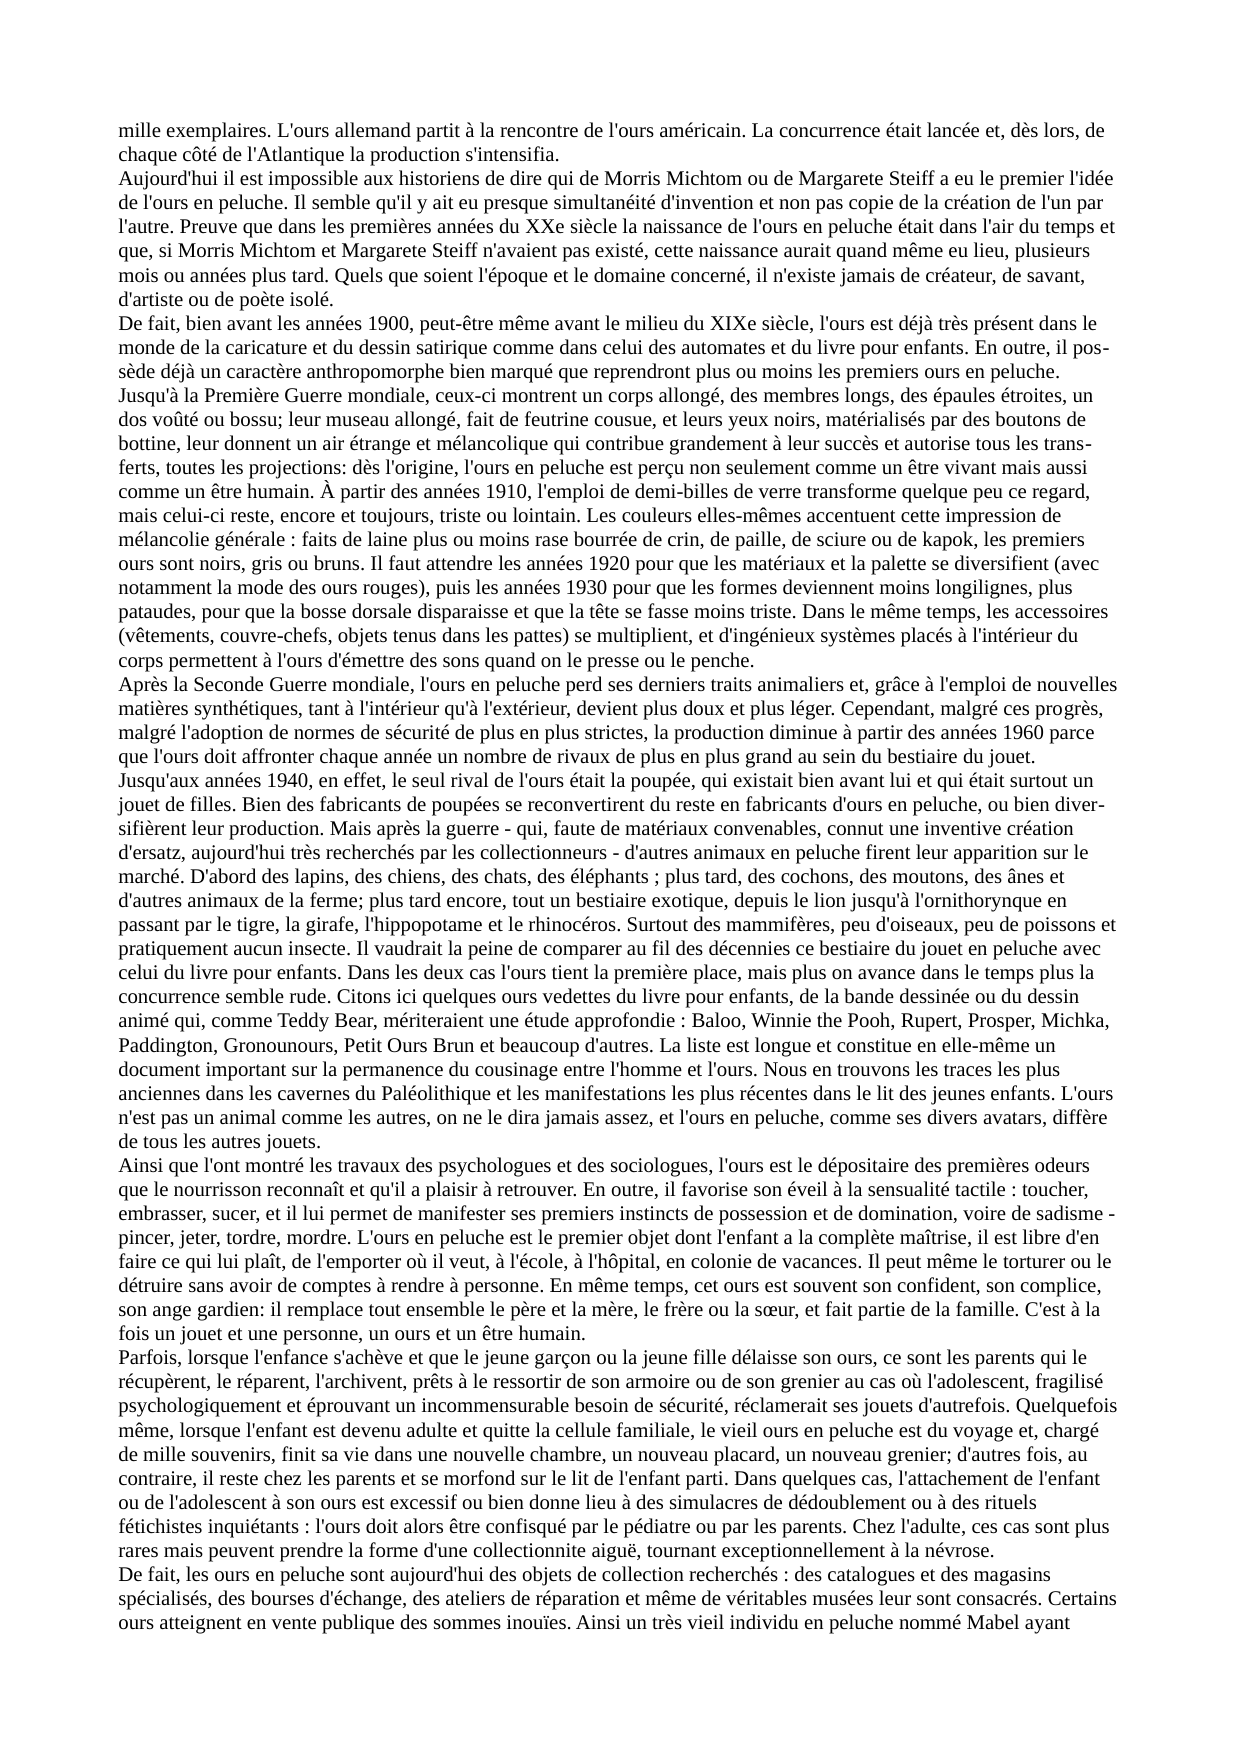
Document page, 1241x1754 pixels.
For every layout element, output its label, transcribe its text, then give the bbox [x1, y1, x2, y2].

text Aujourd'hui il est impossible aux historiens de dire qui de Morris Michtom ou de Margarete Steiff a eu le premier l'idée de l'ours en peluche. Il semble qu'il y ait eu presque simul­tanéité d'invention et non pas copie de la création de l'un par l'autre. Preuve que dans les premières années du XXe siècle la naissance de l'ours en peluche était dans l'air du temps et que, si Morris Michtom et Margarete Steiff n'avaient pas existé, cette naissance aurait quand même eu lieu, plusieurs mois ou années plus tard. Quels que soient l'époque et le domaine concerné, il n'existe jamais de créateur, de savant, d'artiste ou de poète isolé. [118, 166, 1122, 311]
text Ainsi que l'ont montré les travaux des psychologues et des sociologues, l'ours est le dépositaire des premières odeurs que le nourrisson reconnaît et qu'il a plaisir à retrouver. En outre, il favorise son éveil à la sensualité tactile : toucher, embrasser, sucer, et il lui permet de manifester ses premiers instincts de possession et de domination, voire de sadisme - pincer, jeter, tordre, mordre. L'ours en peluche est le premier objet dont l'enfant a la complète maîtrise, il est libre d'en faire ce qui lui plaît, de l'emporter où il veut, à l'école, à l'hôpital, en colonie de vacances. Il peut même le torturer ou le détruire sans avoir de comptes à rendre à personne. En même temps, cet ours est souvent son confident, son complice, son ange gardien: il remplace tout ensemble le père et la mère, le frère ou la sœur, et fait partie de la famille. C'est à la fois un jouet et une personne, un ours et un être humain. [118, 1153, 1122, 1345]
text Après la Seconde Guerre mondiale, l'ours en peluche perd ses derniers traits animaliers et, grâce à l'emploi de nou­velles matières synthétiques, tant à l'intérieur qu'à l'extérieur, devient plus doux et plus léger. Cependant, malgré ces pro­grès, malgré l'adoption de normes de sécurité de plus en plus strictes, la production diminue à partir des années 1960 parce que l'ours doit affronter chaque année un nombre de rivaux de plus en plus grand au sein du bestiaire du jouet. [118, 672, 1122, 768]
text De fait, les ours en peluche sont aujourd'hui des objets de collection recherchés : des catalogues et des magasins spéciali­sés, des bourses d'échange, des ateliers de réparation et même de véritables musées leur sont consacrés. Certains ours attei­gnent en vente publique des sommes inouïes. Ainsi un très vieil individu en peluche nommé Mabel ayant [118, 1562, 1122, 1634]
text De fait, bien avant les années 1900, peut-être même avant le milieu du XIXe siècle, l'ours est déjà très présent dans le monde de la caricature et du dessin satirique comme dans celui des automates et du livre pour enfants. En outre, il pos­sède déjà un caractère anthropomorphe bien marqué que reprendront plus ou moins les premiers ours en peluche. Jusqu'à la Première Guerre mondiale, ceux-ci montrent un corps allongé, des membres longs, des épaules étroites, un dos voûté ou bossu; leur museau allongé, fait de feutrine cousue, et leurs yeux noirs, matérialisés par des boutons de bottine, leur donnent un air étrange et mélancolique qui contribue grandement à leur succès et autorise tous les trans­ferts, toutes les projections: dès l'origine, l'ours en peluche est perçu non seulement comme un être vivant mais aussi comme un être humain. À partir des années 1910, l'emploi de demi-billes de verre transforme quelque peu ce regard, mais celui-ci reste, encore et toujours, triste ou lointain. Les couleurs elles-mêmes accentuent cette impression de mélancolie générale : faits de laine plus ou moins rase bourrée de crin, de paille, de sciure ou de kapok, les premiers ours sont noirs, gris ou bruns. Il faut attendre les années 1920 pour que les matériaux et la palette se diversifient (avec notamment la mode des ours rouges), puis les années 1930 pour que les formes deviennent moins longilignes, plus pataudes, pour que la bosse dorsale disparaisse et que la tête se fasse moins triste. Dans le même temps, les accessoires (vêtements, couvre-chefs, objets tenus dans les pattes) se multiplient, et d'ingénieux systèmes placés à l'intérieur du corps permettent à l'ours d'émettre des sons quand on le presse ou le penche. [118, 311, 1122, 672]
text mille exemplaires. L'ours allemand partit à la rencontre de l'ours américain. La concurrence était lancée et, dès lors, de chaque côté de l'Atlantique la production s'intensifia. [118, 118, 1122, 166]
text Parfois, lorsque l'enfance s'achève et que le jeune garçon ou la jeune fille délaisse son ours, ce sont les parents qui le récupèrent, le réparent, l'archivent, prêts à le ressortir de son armoire ou de son grenier au cas où l'adolescent, fragilisé psy­chologiquement et éprouvant un incommensurable besoin de sécurité, réclamerait ses jouets d'autrefois. Quelquefois même, lorsque l'enfant est devenu adulte et quitte la cellule familiale, le vieil ours en peluche est du voyage et, chargé de mille souvenirs, finit sa vie dans une nouvelle chambre, un nouveau placard, un nouveau grenier; d'autres fois, au contraire, il reste chez les parents et se morfond sur le lit de l'enfant parti. Dans quelques cas, l'attachement de l'enfant ou de l'adoles­cent à son ours est excessif ou bien donne lieu à des simulacres de dédoublement ou à des rituels fétichistes inquiétants : l'ours doit alors être confisqué par le pédiatre ou par les parents. Chez l'adulte, ces cas sont plus rares mais peuvent prendre la forme d'une collectionnite aiguë, tournant excep­tionnellement à la névrose. [118, 1345, 1122, 1562]
text Jusqu'aux années 1940, en effet, le seul rival de l'ours était la poupée, qui existait bien avant lui et qui était surtout un jouet de filles. Bien des fabricants de poupées se reconver­tirent du reste en fabricants d'ours en peluche, ou bien diver­sifièrent leur production. Mais après la guerre - qui, faute de matériaux convenables, connut une inventive création d'ersatz, aujourd'hui très recherchés par les collectionneurs - d'autres animaux en peluche firent leur apparition sur le mar­ché. D'abord des lapins, des chiens, des chats, des éléphants ; plus tard, des cochons, des moutons, des ânes et d'autres ani­maux de la ferme; plus tard encore, tout un bestiaire exo­tique, depuis le lion jusqu'à l'ornithorynque en passant par le tigre, la girafe, l'hippopotame et le rhinocéros. Surtout des mammifères, peu d'oiseaux, peu de poissons et pratiquement aucun insecte. Il vaudrait la peine de comparer au fil des décennies ce bestiaire du jouet en peluche avec celui du livre pour enfants. Dans les deux cas l'ours tient la première place, mais plus on avance dans le temps plus la concurrence semble rude. Citons ici quelques ours vedettes du livre pour enfants, de la bande dessinée ou du dessin animé qui, comme Teddy Bear, mériteraient une étude approfondie : Baloo, Winnie the Pooh, Rupert, Prosper, Michka, Paddington, Gronounours, Petit Ours Brun et beaucoup d'autres. La liste est longue et constitue en elle-même un document important sur la perma­nence du cousinage entre l'homme et l'ours. Nous en trouvons les traces les plus anciennes dans les cavernes du Paléolithique et les manifestations les plus récentes dans le lit des jeunes enfants. L'ours n'est pas un animal comme les autres, on ne le dira jamais assez, et l'ours en peluche, comme ses divers avatars, diffère de tous les autres jouets. [118, 768, 1122, 1153]
